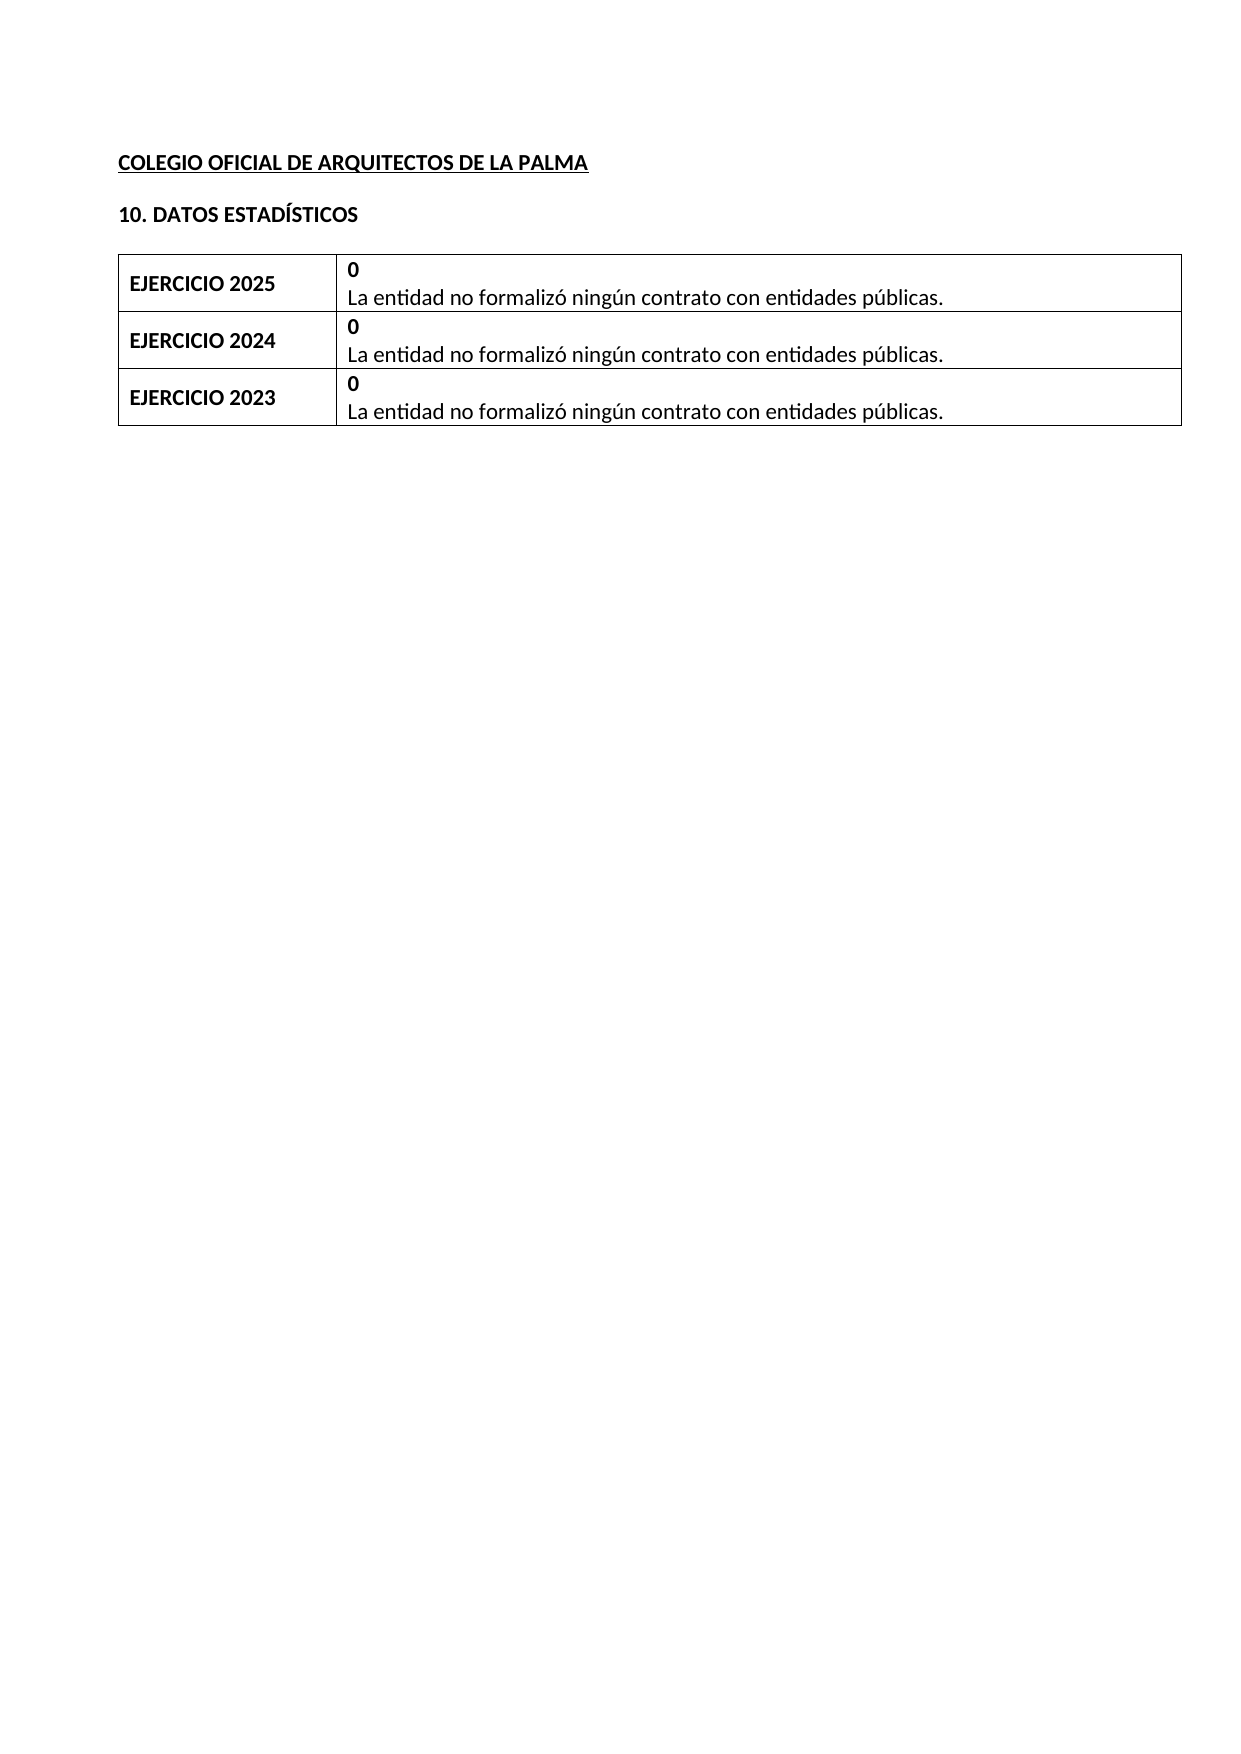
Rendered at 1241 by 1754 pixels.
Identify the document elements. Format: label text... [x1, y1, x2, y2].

table_cell EJERCICIO 2023 [119, 369, 336, 425]
table_header EJERCICIO 2025 [119, 255, 336, 311]
table_cell EJERCICIO 2024 [119, 312, 336, 368]
table_cell 0 La entidad no formalizó ningún contrato con entidades públicas. [337, 312, 1181, 368]
table_cell 0 La entidad no formalizó ningún contrato con entidades públicas. [337, 369, 1181, 425]
text COLEGIO OFICIAL DE ARQUITECTOS DE LA PALMA [118, 148, 1167, 176]
table_header 0 La entidad no formalizó ningún contrato con entidades públicas. [337, 255, 1181, 311]
text 10. DATOS ESTADÍSTICOS [118, 201, 1167, 229]
